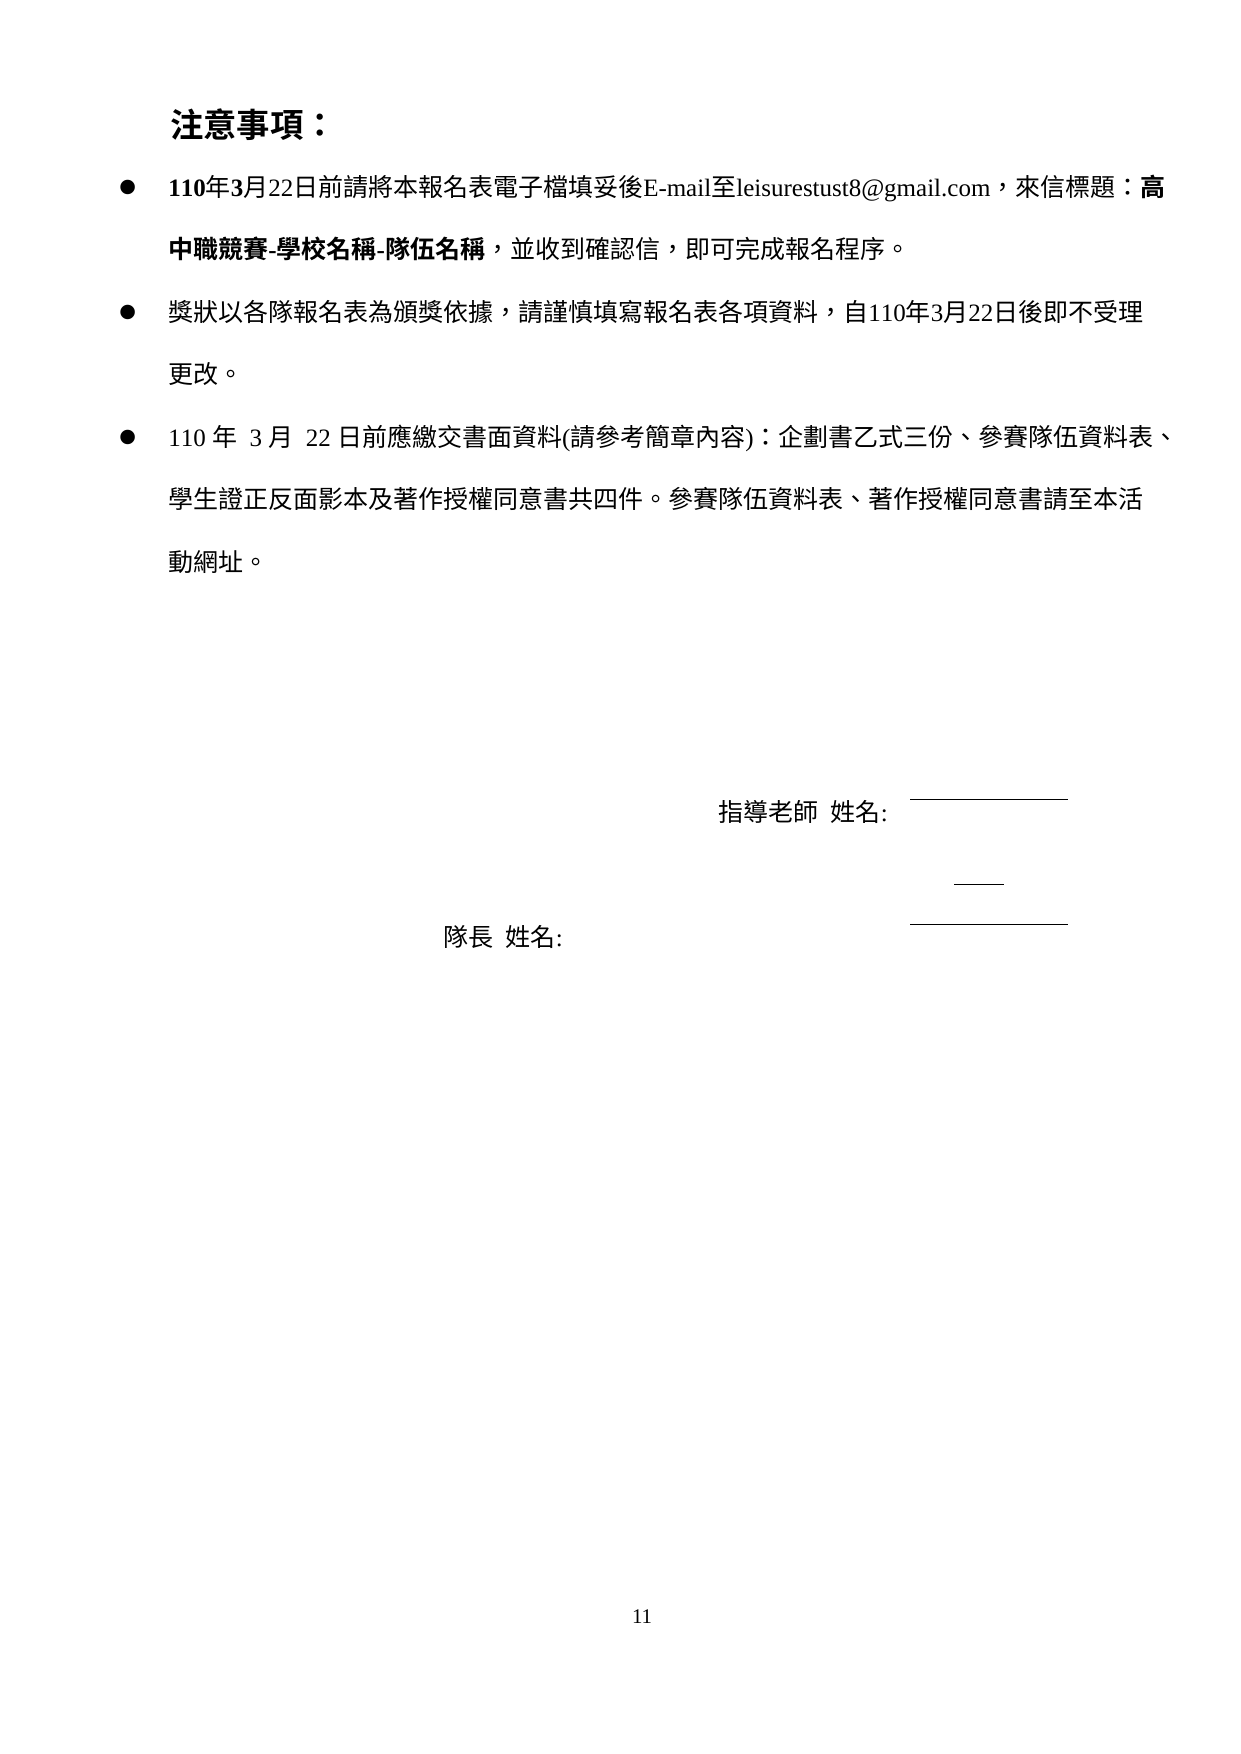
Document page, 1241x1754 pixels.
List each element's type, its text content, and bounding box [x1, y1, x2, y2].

list 110 年 3 月 22 日前應繳交書面資料(請參考簡章內容)：企劃書乙式三份、參賽隊伍資料表、學生證正反面影本及著作授權同意書共四件。參賽隊伍資料表、著作授權同意書請至本活動網址。 [118, 394, 1167, 581]
text 注意事項： [118, 81, 1167, 144]
text 指導老師 姓名: [668, 769, 1067, 831]
list 110年3月22日前請將本報名表電子檔填妥後E-mail至leisurestust8@gmail.com，來信標題：高中職競賽-學校名稱-隊伍名稱，並收到確認信，即可完成報名程序。 [118, 144, 1167, 269]
list 獎狀以各隊報名表為頒獎依據，請謹慎填寫報名表各項資料，自110年3月22日後即不受理更改。 [118, 269, 1167, 394]
text 隊長 姓名: [118, 894, 1067, 956]
